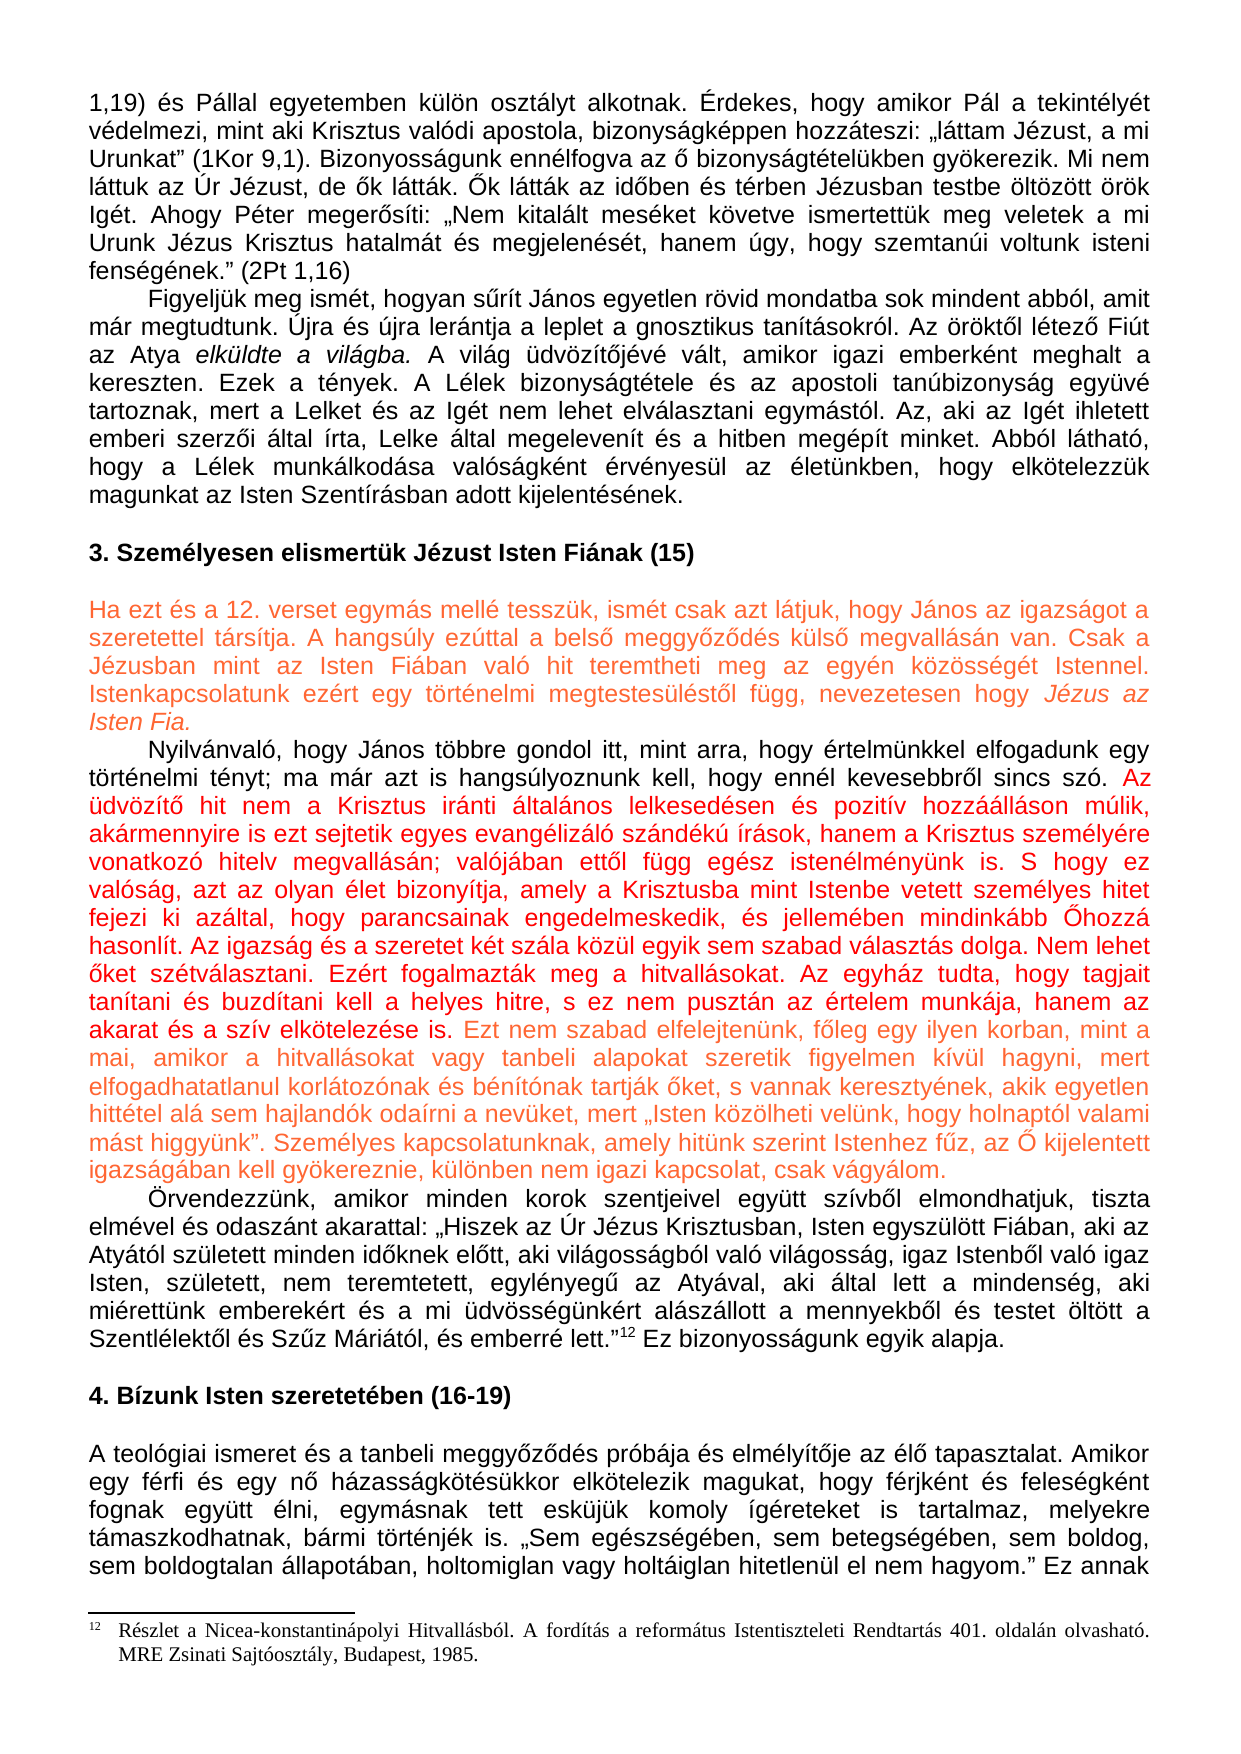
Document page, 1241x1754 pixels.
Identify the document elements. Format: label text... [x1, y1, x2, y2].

text Figyeljük meg ismét, hogyan sűrít János egyetlen rövid mondatba sok mindent abból, amit már megtudtunk. Újra és újra lerántja a leplet a gnosztikus tanításokról. Az öröktől létező Fiút az Atya elküldte a világba. A világ üdvözítőjévé vált, amikor igazi emberként meghalt a kereszten. Ezek a tények. A Lélek bizonyságtétele és az apostoli tanúbizonyság együvé tartoznak, mert a Lelket és az Igét nem lehet elválasztani egymástól. Az, aki az Igét ihletett emberi szerzői által írta, Lelke által megelevenít és a hitben megépít minket. Abból látható, hogy a Lélek munkálkodása valóságként érvényesül az életünkben, hogy elkötelezzük magunkat az Isten Szentírásban adott kijelentésének. [88, 285, 1152, 509]
text A teológiai ismeret és a tanbeli meggyőződés próbája és elmélyítője az élő tapasztalat. Amikor egy férfi és egy nő házasságkötésükkor elkötelezik magukat, hogy férjként és feleségként fognak együtt élni, egymásnak tett esküjük komoly ígéreteket is tartalmaz, melyekre támaszkodhatnak, bármi történjék is. „Sem egészségében, sem betegségében, sem boldog, sem boldogtalan állapotában, holtomiglan vagy holtáiglan hitetlenül el nem hagyom.” Ez annak [88, 1439, 1152, 1579]
text Nyilvánvaló, hogy János többre gondol itt, mint arra, hogy értelmünkkel elfogadunk egy történelmi tényt; ma már azt is hangsúlyoznunk kell, hogy ennél kevesebbről sincs szó. Az üdvözítő hit nem a Krisztus iránti általános lelkesedésen és pozitív hozzáálláson múlik, akármennyire is ezt sejtetik egyes evangélizáló szándékú írások, hanem a Krisztus személyére vonatkozó hitelv megvallásán; valójában ettől függ egész istenélményünk is. S hogy ez valóság, azt az olyan élet bizonyítja, amely a Krisztusba mint Istenbe vetett személyes hitet fejezi ki azáltal, hogy parancsainak engedelmeskedik, és jellemében mindinkább Őhozzá hasonlít. Az igazság és a szeretet két szála közül egyik sem szabad választás dolga. Nem lehet őket szétválasztani. Ezért fogalmazták meg a hitvallásokat. Az egyház tudta, hogy tagjait tanítani és buzdítani kell a helyes hitre, s ez nem pusztán az értelem munkája, hanem az akarat és a szív elkötelezése is. Ezt nem szabad elfelejtenünk, főleg egy ilyen korban, mint a mai, amikor a hitvallásokat vagy tanbeli alapokat szeretik figyelmen kívül hagyni, mert elfogadhatatlanul korlátozónak és bénítónak tartják őket, s vannak keresztyének, akik egyetlen hittétel alá sem hajlandók odaírni a nevüket, mert „Isten közölheti velünk, hogy holnaptól valami mást higgyünk”. Személyes kapcsolatunknak, amely hitünk szerint Istenhez fűz, az Ő kijelentett igazságában kell gyökereznie, különben nem igazi kapcsolat, csak vágyálom. [88, 736, 1152, 1184]
text Ha ezt és a 12. verset egymás mellé tesszük, ismét csak azt látjuk, hogy János az igazságot a szeretettel társítja. A hangsúly ezúttal a belső meggyőződés külső megvallásán van. Csak a Jézusban mint az Isten Fiában való hit teremtheti meg az egyén közösségét Istennel. Istenkapcsolatunk ezért egy történelmi megtestesüléstől függ, nevezetesen hogy Jézus az Isten Fia. [88, 596, 1152, 736]
text Örvendezzünk, amikor minden korok szentjeivel együtt szívből elmondhatjuk, tiszta elmével és odaszánt akarattal: „Hiszek az Úr Jézus Krisztusban, Isten egyszülött Fiában, aki az Atyától született minden időknek előtt, aki világosságból való világosság, igaz Istenből való igaz Isten, született, nem teremtetett, egylényegű az Atyával, aki által lett a mindenség, aki miérettünk emberekért és a mi üdvösségünkért alászállott a mennyekből és testet öltött a Szentlélektől és Szűz Máriától, és emberré lett.” Ez bizonyosságunk egyik alapja. [88, 1184, 1152, 1352]
text 1,19) és Pállal egyetemben külön osztályt alkotnak. Érdekes, hogy amikor Pál a tekintélyét védelmezi, mint aki Krisztus valódi apostola, bizonyságképpen hozzáteszi: „láttam Jézust, a mi Urunkat” (1Kor 9,1). Bizonyosságunk ennélfogva az ő bizonyságtételükben gyökerezik. Mi nem láttuk az Úr Jézust, de ők látták. Ők látták az időben és térben Jézusban testbe öltözött örök Igét. Ahogy Péter megerősíti: „Nem kitalált meséket követve ismertettük meg veletek a mi Urunk Jézus Krisztus hatalmát és megjelenését, hanem úgy, hogy szemtanúi voltunk isteni fenségének.” (2Pt 1,16) [88, 88, 1152, 285]
text Részlet a Nicea-konstantinápolyi Hitvallásból. A fordítás a református Istentiszteleti Rendtartás 401. oldalán olvasható. MRE Zsinati Sajtóosztály, Budapest, 1985. [88, 1619, 1152, 1665]
text 3. Személyesen elismertük Jézust Isten Fiának (15) [88, 538, 1152, 566]
text 4. Bízunk Isten szeretetében (16-19) [88, 1382, 1152, 1410]
